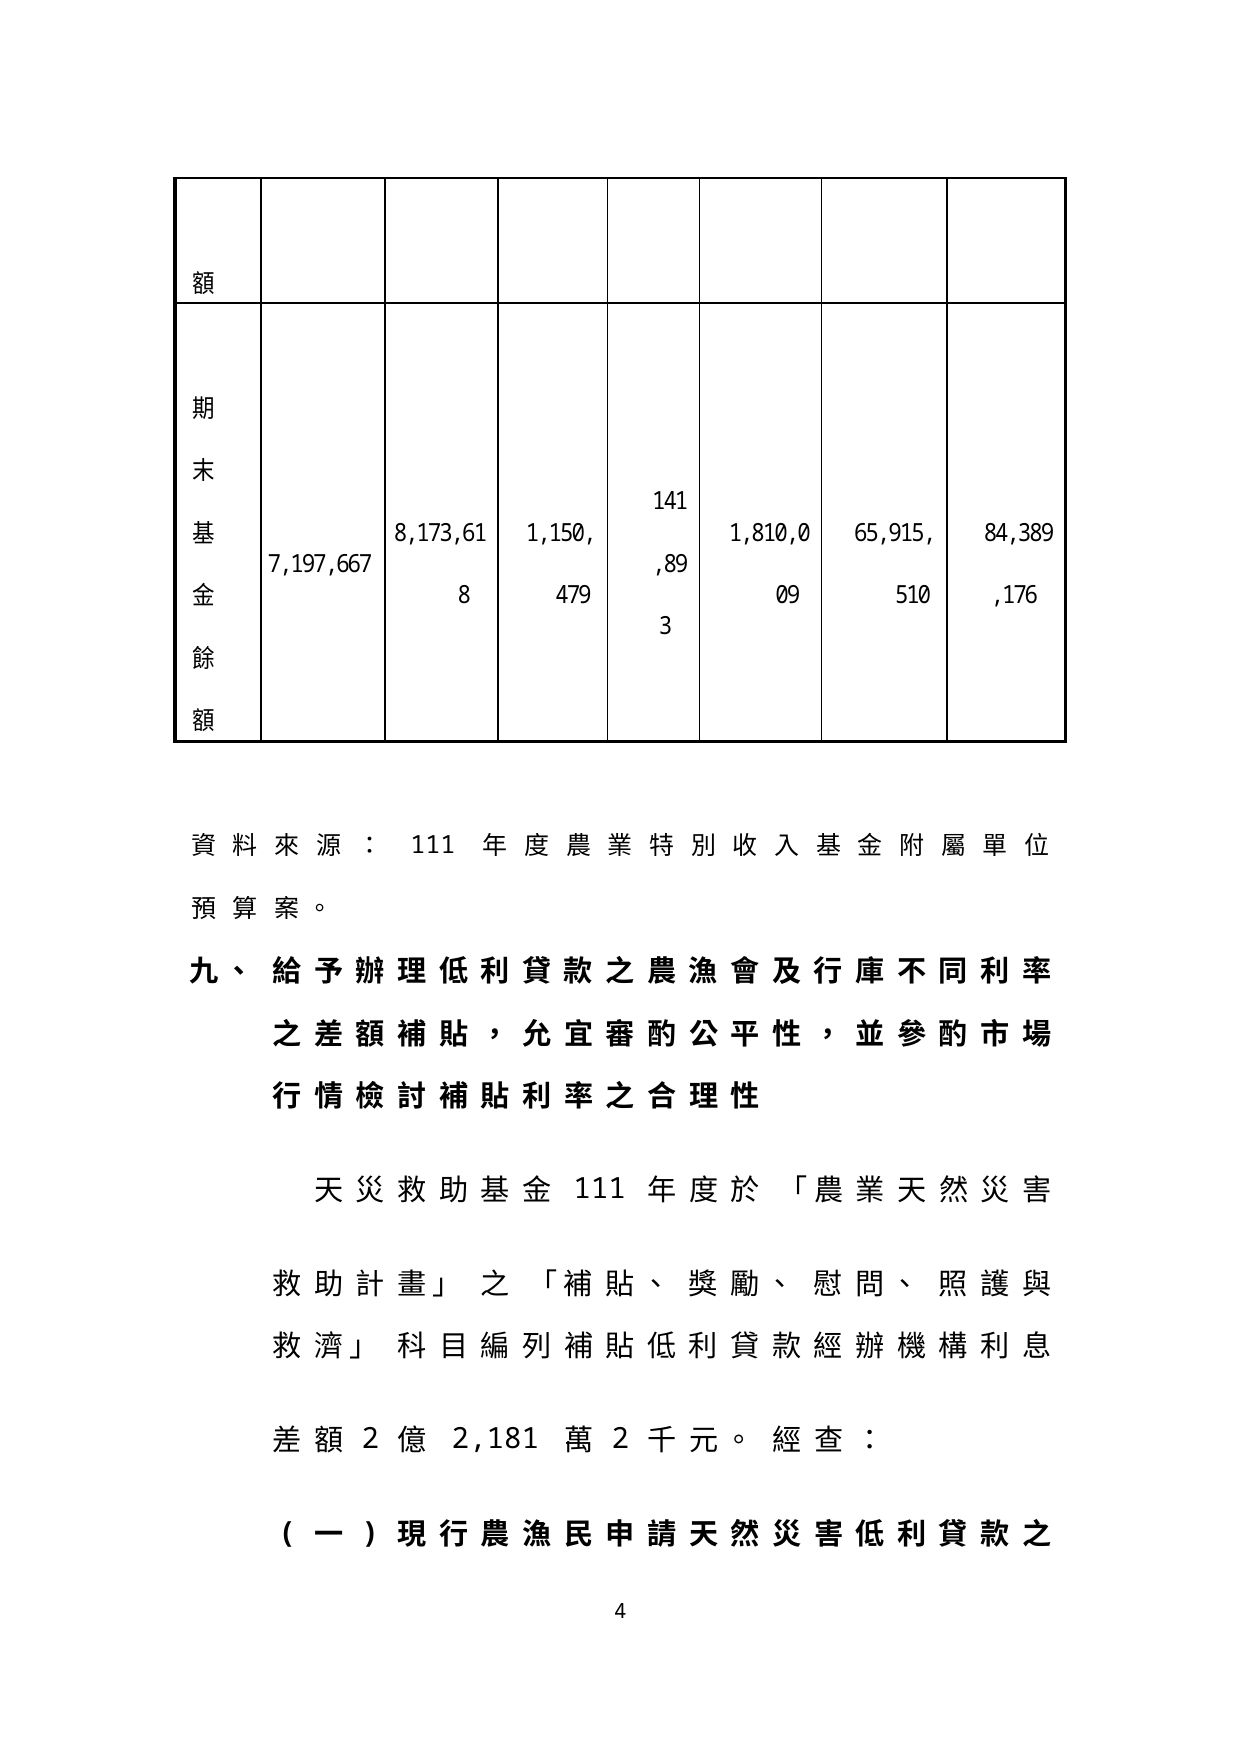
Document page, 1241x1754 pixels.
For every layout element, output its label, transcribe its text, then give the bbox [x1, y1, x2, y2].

text 資料來源：111年度農業特別收入基金附屬單位預算案。 [168, 802, 1058, 927]
text (一)現行農漁民申請天然災害低利貸款之 [242, 1490, 1058, 1552]
text 九、給予辦理低利貸款之農漁會及行庫不同利率之差額補貼，允宜審酌公平性，並參酌市場行情檢討補貼利率之合理性 [183, 927, 1058, 1115]
table_cell 141,893 [608, 304, 699, 740]
table_cell [948, 179, 1064, 302]
table_cell [700, 179, 821, 302]
table_cell [262, 179, 384, 302]
table_cell [822, 179, 946, 302]
table_cell 額 [177, 179, 260, 302]
table_cell [386, 179, 497, 302]
table_cell [608, 179, 699, 302]
table_cell 1,810,009 [700, 304, 821, 740]
table_cell 期末基金餘額 [177, 304, 260, 740]
table_cell [499, 179, 607, 302]
table_cell 84,389,176 [948, 304, 1064, 740]
table_cell 1,150,479 [499, 304, 607, 740]
table_cell 7,197,667 [262, 304, 384, 740]
text 天災救助基金111年度於「農業天然災害救助計畫」之「補貼、獎勵、慰問、照護與救濟」科目編列補貼低利貸款經辦機構利息差額2億2,181萬2千元。經查： [242, 1115, 1058, 1490]
table_cell 65,915,510 [822, 304, 946, 740]
table_cell 8,173,618 [386, 304, 497, 740]
